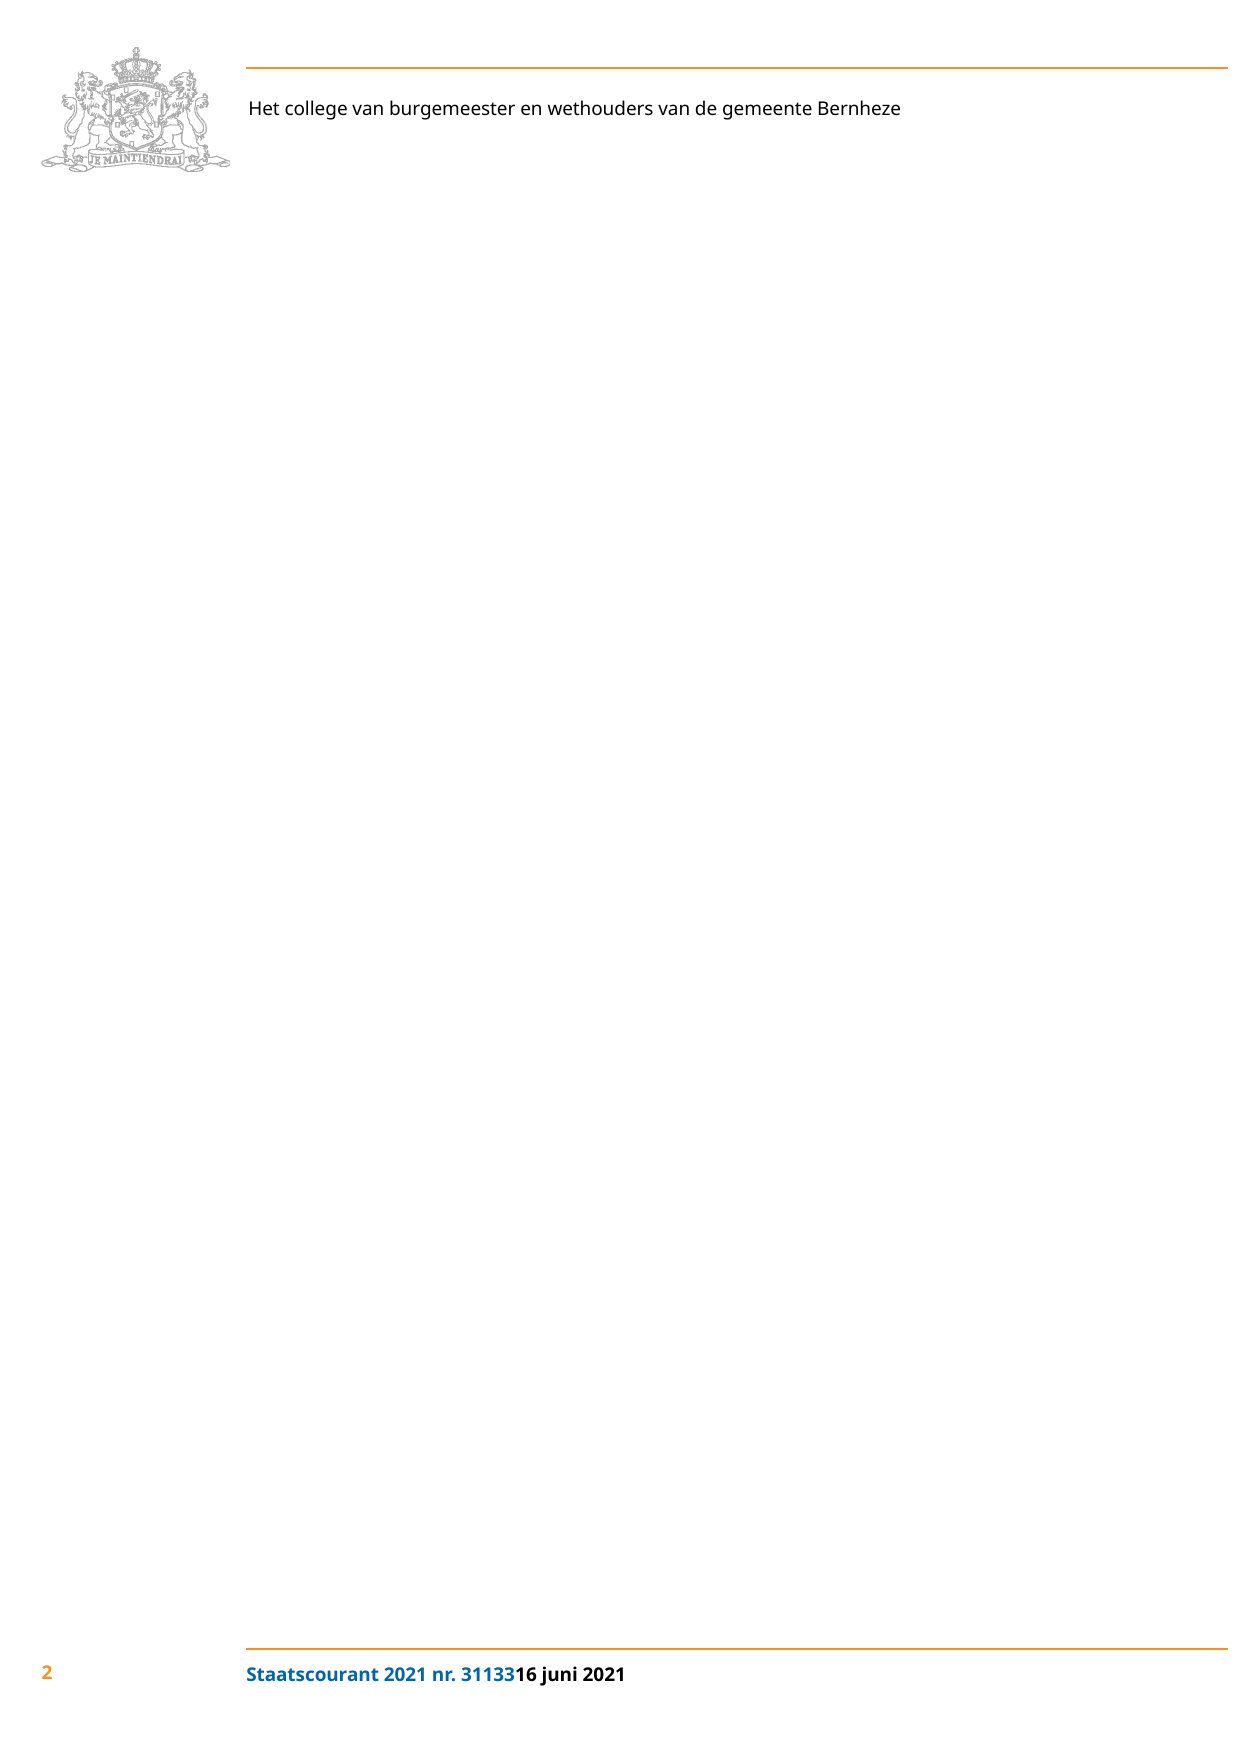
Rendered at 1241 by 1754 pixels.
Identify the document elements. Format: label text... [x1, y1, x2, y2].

picture [41, 47, 231, 172]
text Het college van burgemeester en wethouders van de gemeente Bernheze [248, 95, 1152, 121]
